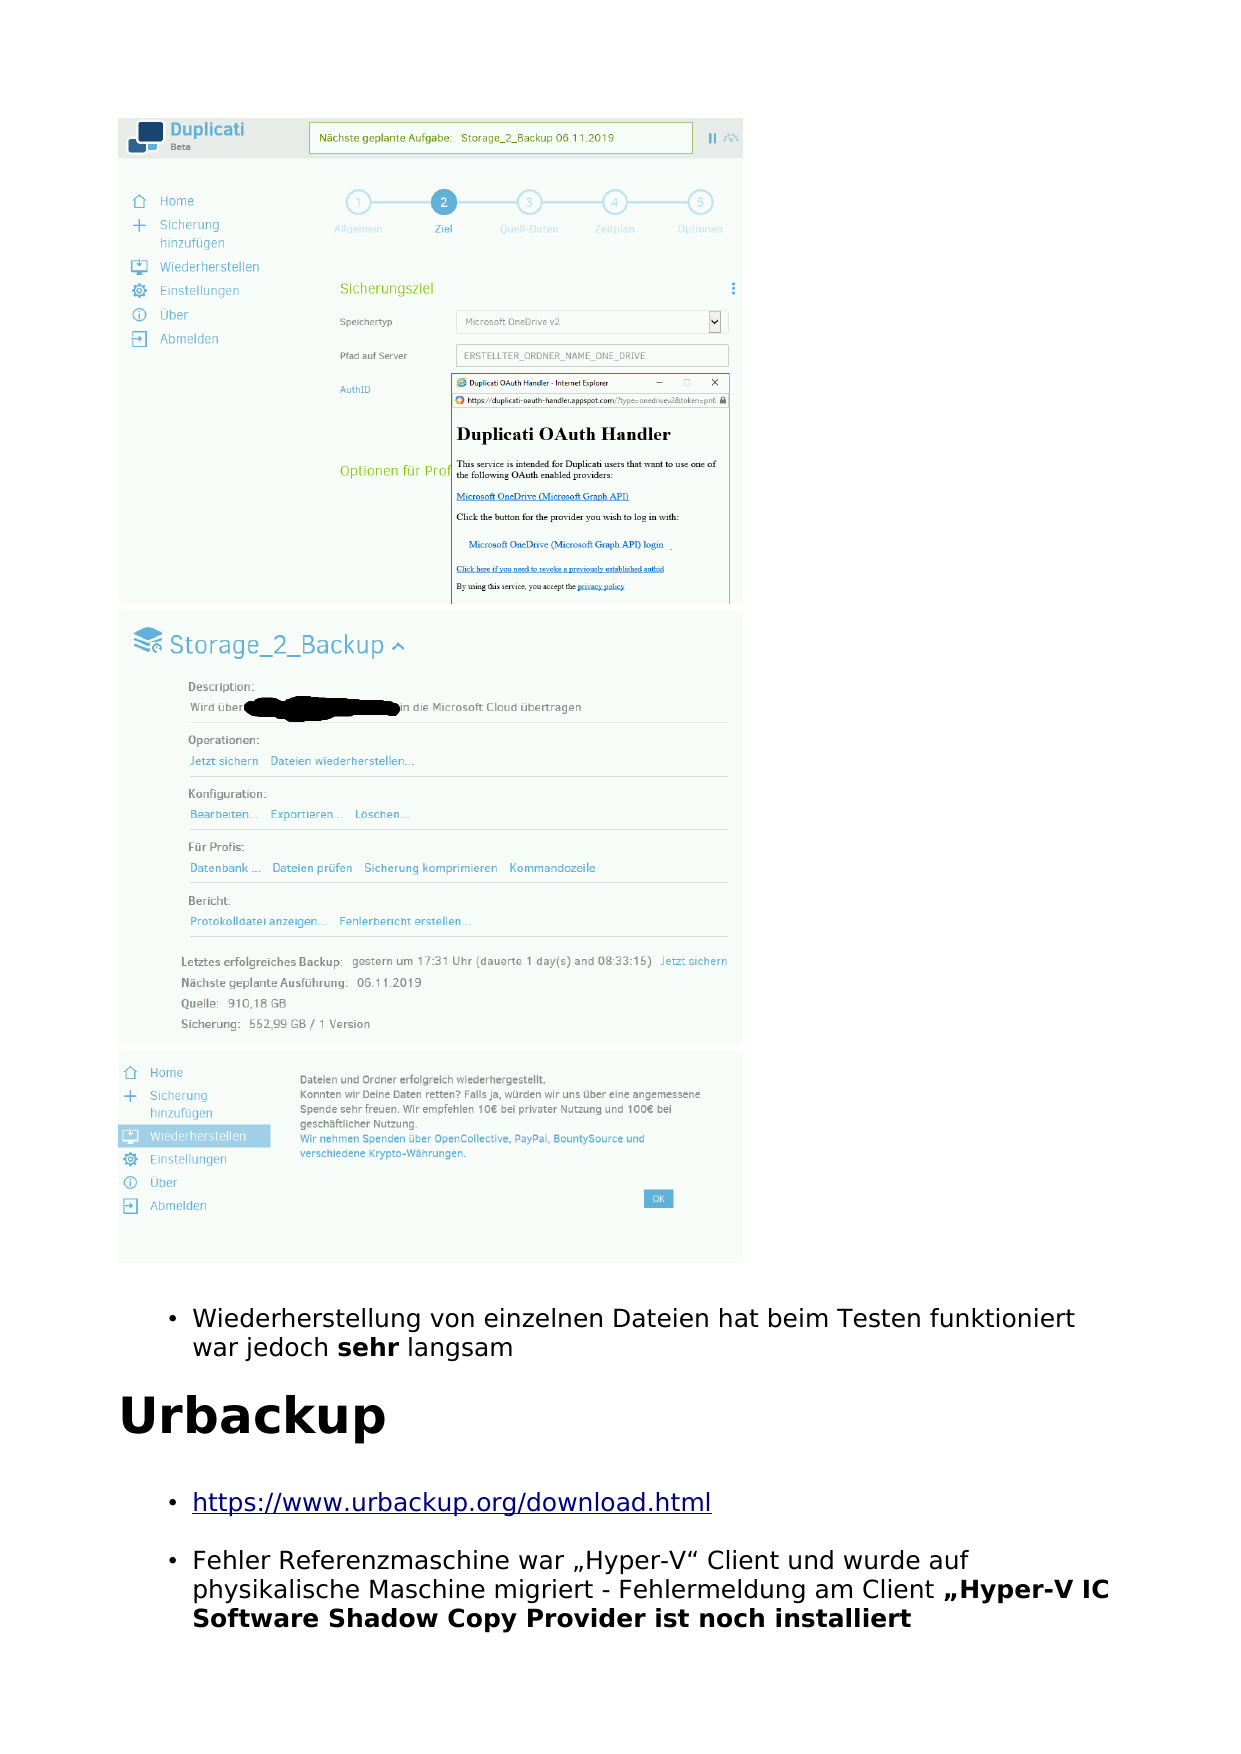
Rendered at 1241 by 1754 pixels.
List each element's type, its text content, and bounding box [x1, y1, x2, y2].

list Fehler Referenzmaschine war „Hyper-V“ Client und wurde auf physikalische Maschine migriert - Fehlermeldung am Client „Hyper-V IC Software Shadow Copy Provider ist noch installiert [177, 1546, 1122, 1634]
picture [118, 610, 744, 1045]
picture [118, 118, 744, 604]
list Wiederherstellung von einzelnen Dateien hat beim Testen funktioniert war jedoch sehr langsam [177, 1304, 1122, 1362]
list https://www.urbackup.org/download.html [177, 1488, 1122, 1517]
subtitle Urbackup [118, 1387, 1122, 1446]
picture [118, 1050, 744, 1263]
